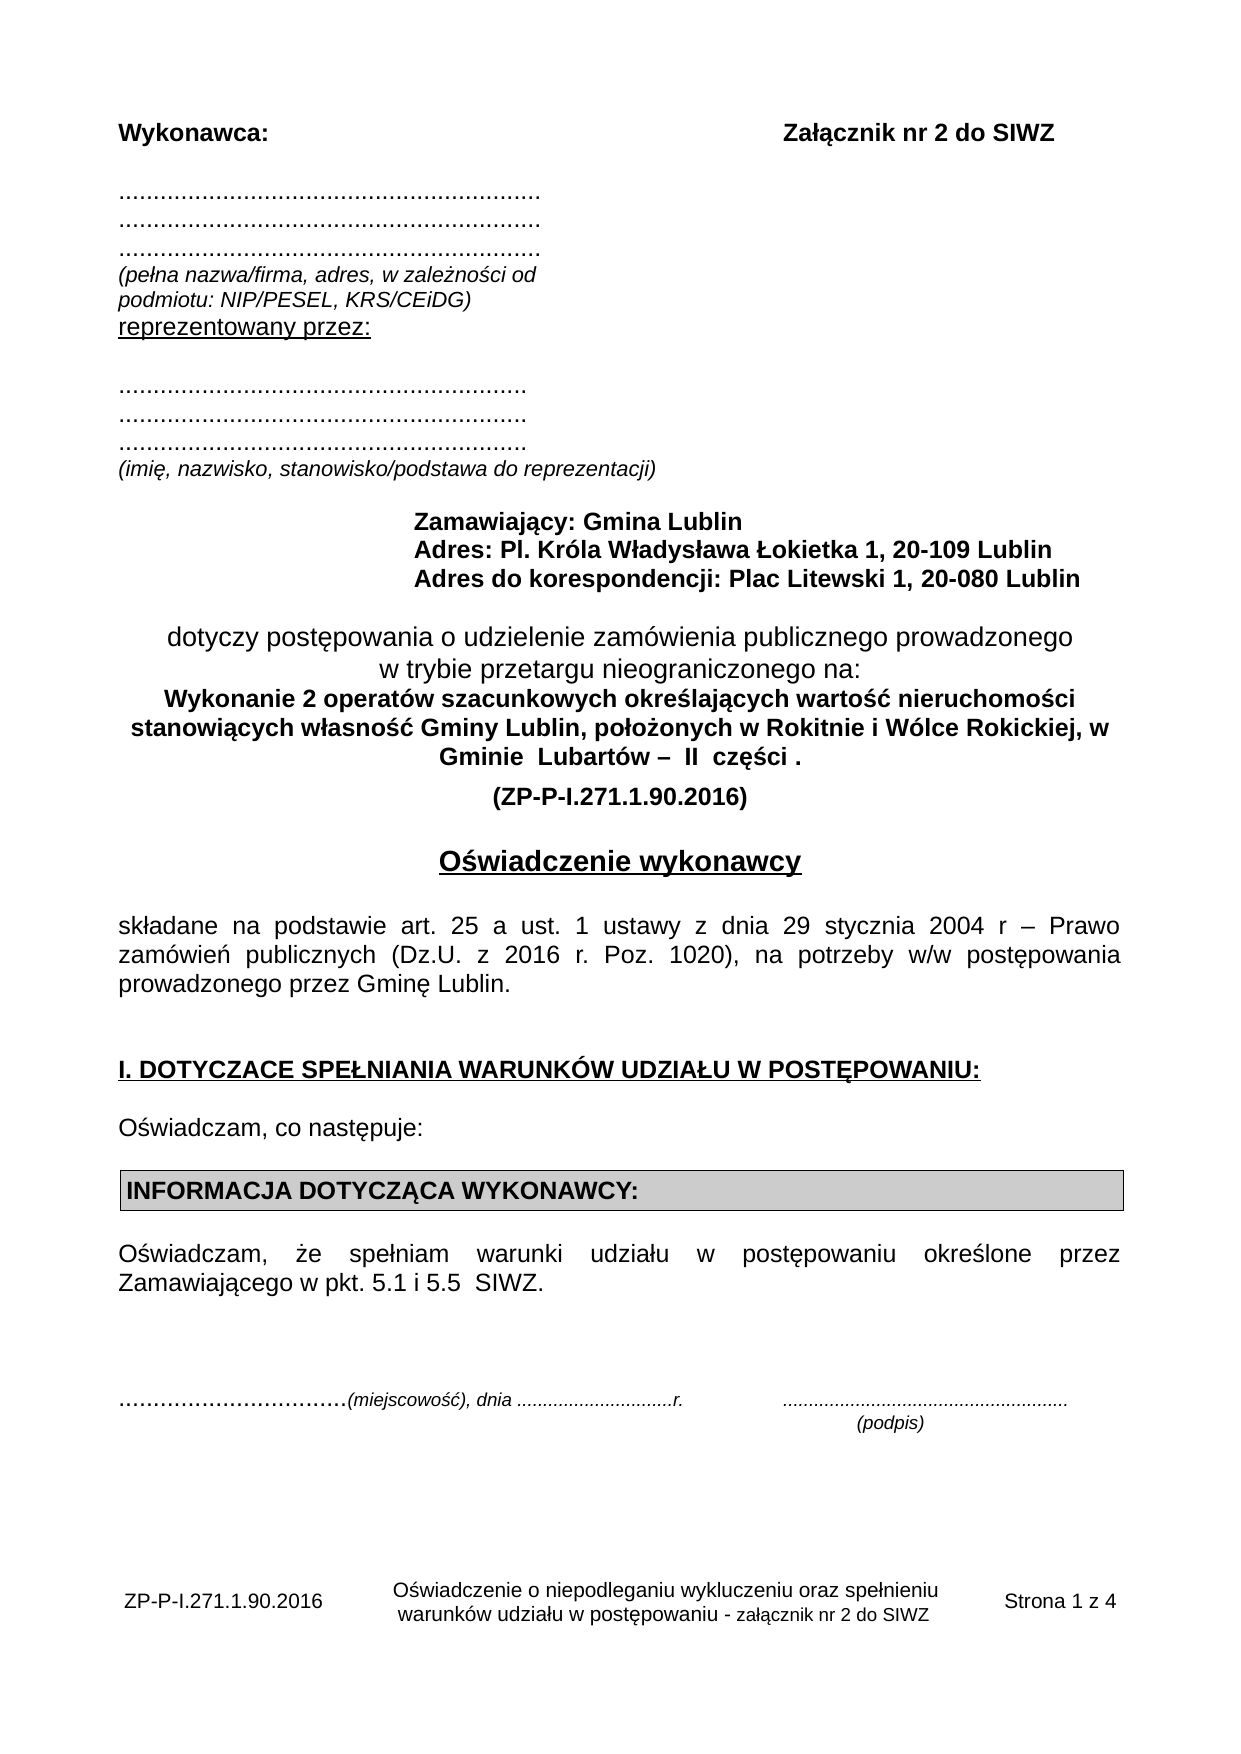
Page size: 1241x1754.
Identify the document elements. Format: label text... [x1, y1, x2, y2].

text Wykonanie 2 operatów szacunkowych określających wartość nieruchomości stanowiących własność Gminy Lublin, położonych w Rokitnie i Wólce Rokickiej, w Gminie Lubartów – II części . [118, 684, 1122, 770]
text ........................................................... [118, 370, 1122, 398]
text Oświadczam, że spełniam warunki udziału w postępowaniu określone przez Zamawiającego w pkt. 5.1 i 5.5 SIWZ. [118, 1239, 1122, 1297]
text reprezentowany przez: [118, 312, 1122, 341]
text Oświadczenie wykonawcy [118, 844, 1122, 878]
text Oświadczam, co następuje: [118, 1113, 1122, 1141]
text (pełna nazwa/firma, adres, w zależności od [118, 262, 1122, 287]
text Adres do korespondencji: Plac Litewski 1, 20-080 Lublin [118, 564, 1122, 593]
text ............................................................. [118, 176, 1122, 204]
text dotyczy postępowania o udzielenie zamówienia publicznego prowadzonego w trybie przetargu nieograniczonego na: [118, 621, 1122, 684]
text Zamawiający: Gmina Lublin [118, 506, 1122, 535]
text ............................................................. [118, 204, 1122, 233]
text ............................................................. [118, 233, 1122, 262]
text ........................................................... [118, 427, 1122, 456]
text (ZP-P-I.271.1.90.2016) [118, 782, 1122, 811]
text ........................................................... [118, 398, 1122, 427]
table_header INFORMACJA DOTYCZĄCA WYKONAWCY: [121, 1171, 1123, 1210]
text .................................(miejscowość), dnia ..............................r. ....................................................... [118, 1383, 1122, 1412]
text Wykonawca: Załącznik nr 2 do SIWZ [118, 118, 1122, 147]
text podmiotu: NIP/PESEL, KRS/CEiDG) [118, 287, 1122, 312]
text (imię, nazwisko, stanowisko/podstawa do reprezentacji) [118, 456, 1122, 481]
text Adres: Pl. Króla Władysława Łokietka 1, 20-109 Lublin [118, 535, 1122, 564]
text I. DOTYCZACE SPEŁNIANIA WARUNKÓW UDZIAŁU W POSTĘPOWANIU: [118, 1055, 1122, 1084]
text składane na podstawie art. 25 a ust. 1 ustawy z dnia 29 stycznia 2004 r – Prawo zamówień publicznych (Dz.U. z 2016 r. Poz. 1020), na potrzeby w/w postępowania prowadzonego przez Gminę Lublin. [118, 911, 1122, 998]
text (podpis) [118, 1412, 1122, 1433]
